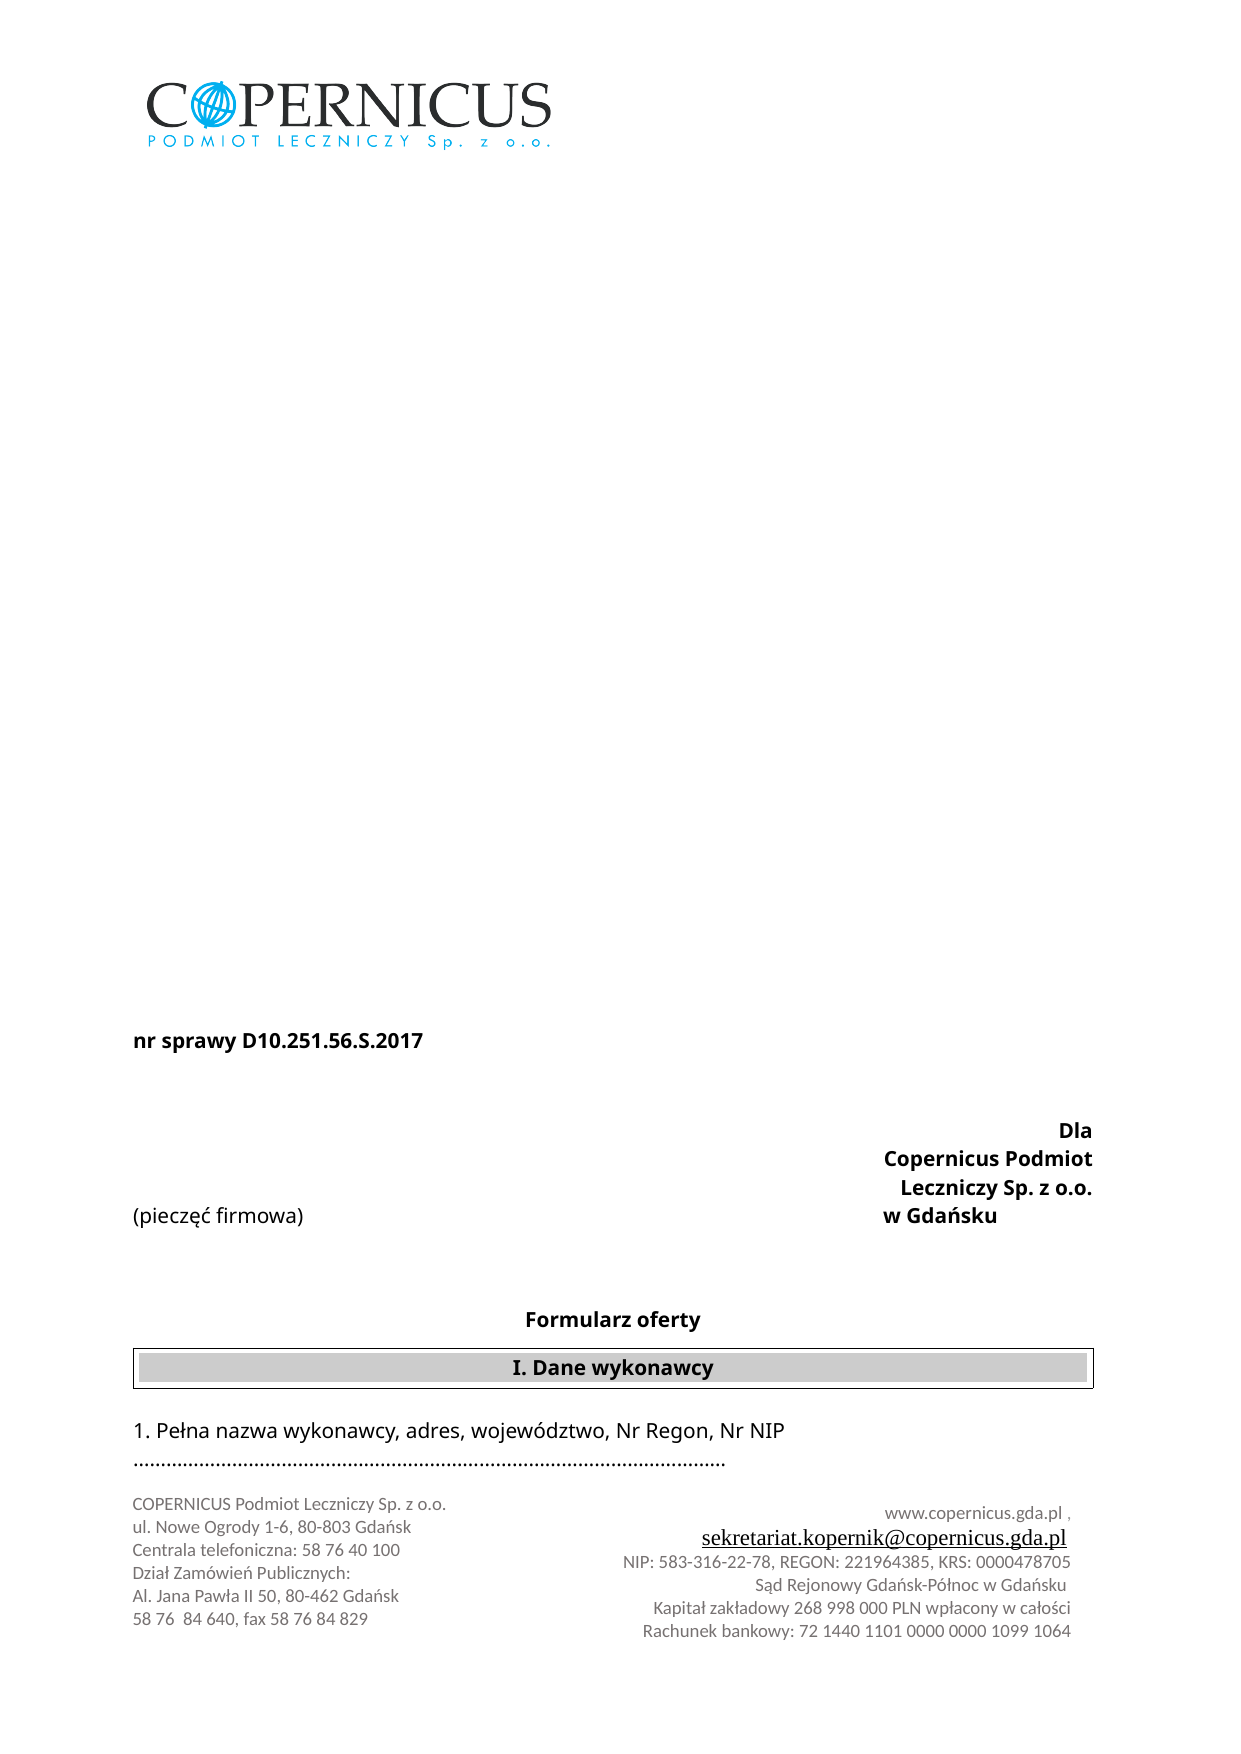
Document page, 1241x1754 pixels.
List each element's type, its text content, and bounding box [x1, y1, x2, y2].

text Copernicus Podmiot Leczniczy Sp. z o.o. [133, 1144, 1093, 1201]
text ……………………………………………………………………………………………… [133, 1444, 1093, 1473]
table_header I. Dane wykonawcy [134, 1349, 1093, 1388]
text 1. Pełna nazwa wykonawcy, adres, województwo, Nr Regon, Nr NIP [133, 1416, 1093, 1444]
text Dla [428, 1116, 1093, 1144]
text (pieczęć firmowa) w Gdańsku [133, 1201, 1093, 1230]
picture [135, 76, 561, 153]
subtitle Formularz oferty [133, 1305, 1093, 1333]
text nr sprawy D10.251.56.S.2017 [133, 1027, 1093, 1055]
